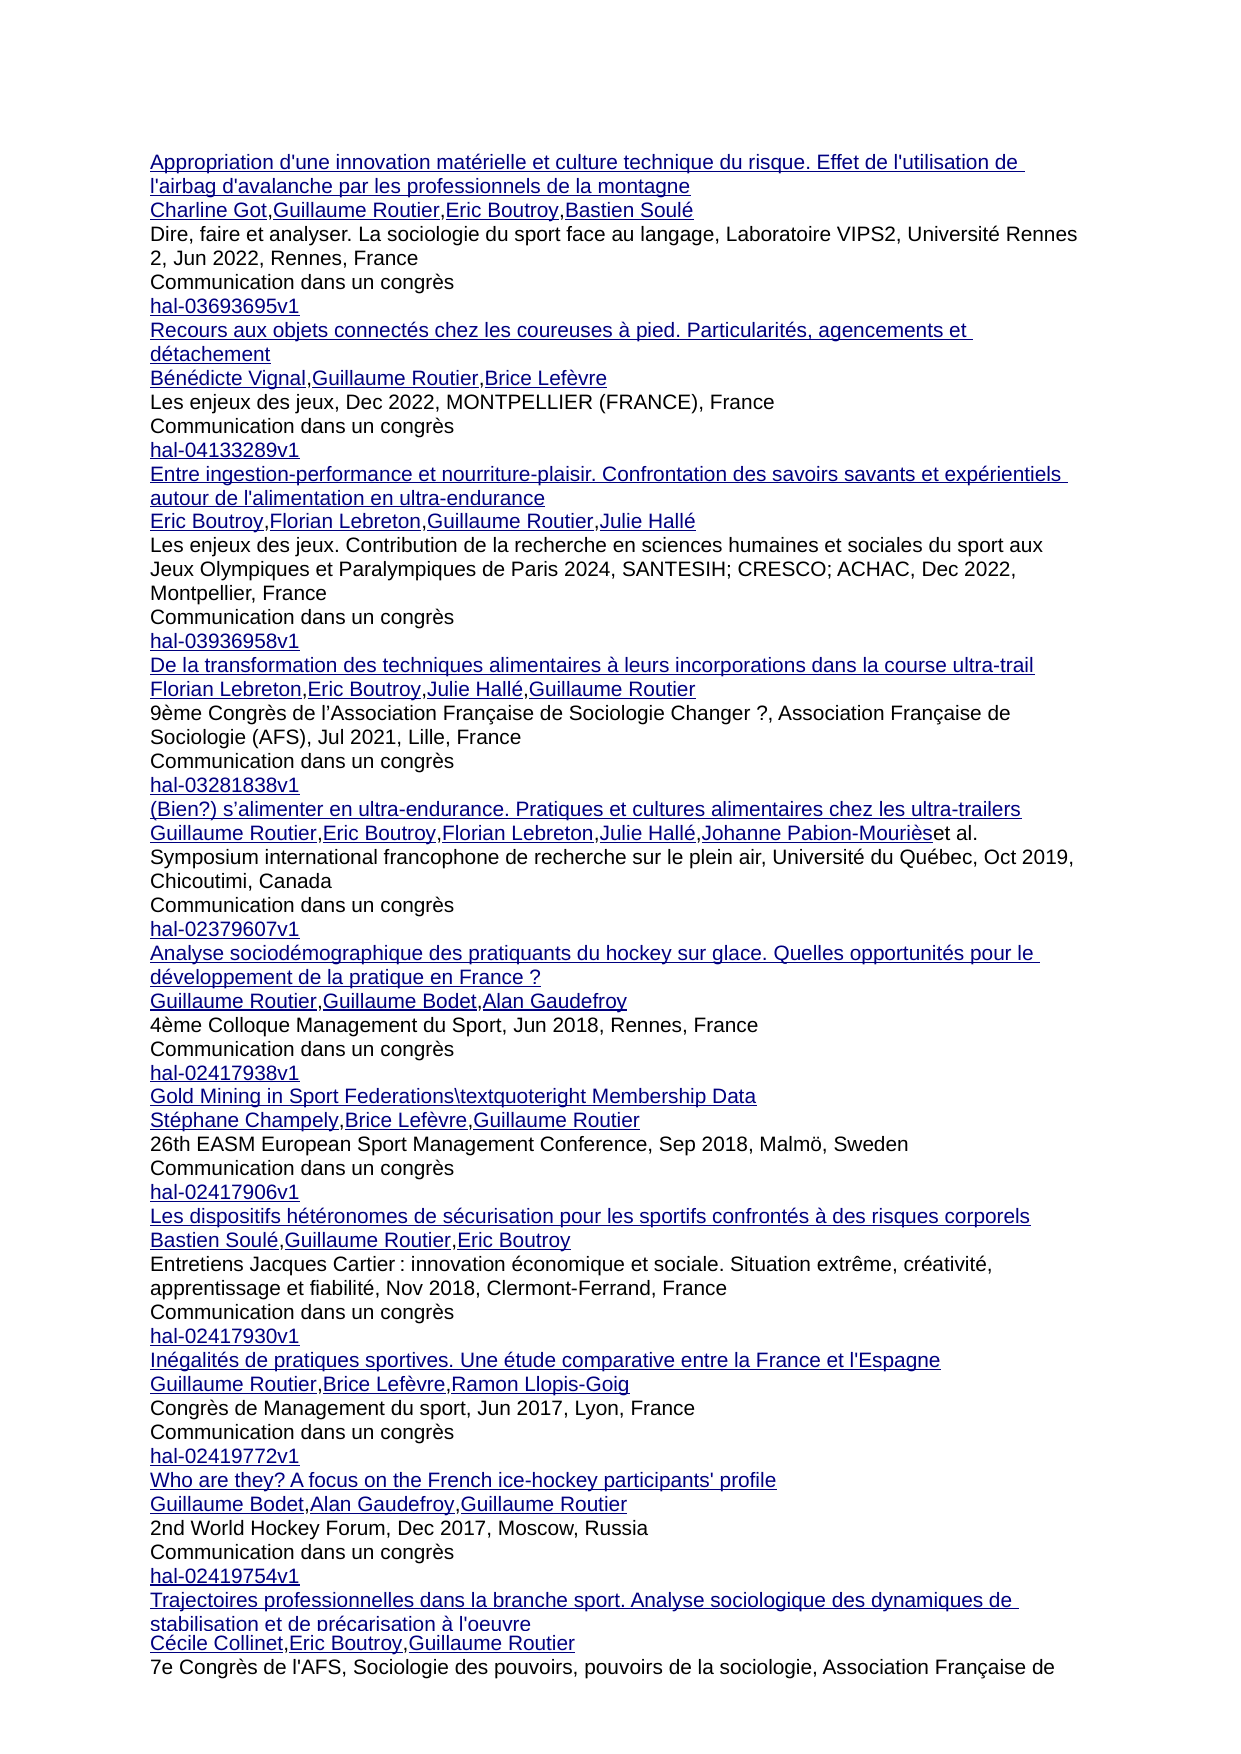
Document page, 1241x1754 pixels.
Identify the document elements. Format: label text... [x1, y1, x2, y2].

table_cell Entre ingestion-performance et nourriture-plaisir. Confrontation des savoirs savants et expérientiels autour de l'alimentation en ultra-endurance Eric Boutroy,Florian Lebreton,Guillaume Routier,Julie Hallé Les enjeux des jeux. Contribution de la recherche en sciences humaines et sociales du sport aux Jeux Olympiques et Paralympiques de Paris 2024, SANTESIH; CRESCO; ACHAC, Dec 2022, Montpellier, France Communication dans un congrès hal-03936958v1 [150, 461, 1090, 653]
table_cell (Bien?) s’alimenter en ultra-endurance. Pratiques et cultures alimentaires chez les ultra-trailers Guillaume Routier,Eric Boutroy,Florian Lebreton,Julie Hallé,Johanne Pabion-Mourièset al. Symposium international francophone de recherche sur le plein air, Université du Québec, Oct 2019, Chicoutimi, Canada Communication dans un congrès hal-02379607v1 [150, 797, 1090, 941]
table_cell Who are they? A focus on the French ice-hockey participants' profile Guillaume Bodet,Alan Gaudefroy,Guillaume Routier 2nd World Hockey Forum, Dec 2017, Moscow, Russia Communication dans un congrès hal-02419754v1 [150, 1468, 1090, 1587]
table_cell Gold Mining in Sport Federations\textquoteright Membership Data Stéphane Champely,Brice Lefèvre,Guillaume Routier 26th EASM European Sport Management Conference, Sep 2018, Malmö, Sweden Communication dans un congrès hal-02417906v1 [150, 1084, 1090, 1204]
table_cell Les dispositifs hétéronomes de sécurisation pour les sportifs confrontés à des risques corporels Bastien Soulé,Guillaume Routier,Eric Boutroy Entretiens Jacques Cartier : innovation économique et sociale. Situation extrême, créativité, apprentissage et fiabilité, Nov 2018, Clermont-Ferrand, France Communication dans un congrès hal-02417930v1 [150, 1204, 1090, 1348]
table_cell Inégalités de pratiques sportives. Une étude comparative entre la France et l'Espagne Guillaume Routier,Brice Lefèvre,Ramon Llopis-Goig Congrès de Management du sport, Jun 2017, Lyon, France Communication dans un congrès hal-02419772v1 [150, 1348, 1090, 1468]
table_cell Analyse sociodémographique des pratiquants du hockey sur glace. Quelles opportunités pour le développement de la pratique en France ? Guillaume Routier,Guillaume Bodet,Alan Gaudefroy 4ème Colloque Management du Sport, Jun 2018, Rennes, France Communication dans un congrès hal-02417938v1 [150, 941, 1090, 1084]
table_cell Trajectoires professionnelles dans la branche sport. Analyse sociologique des dynamiques de stabilisation et de précarisation à l'oeuvre Cécile Collinet,Eric Boutroy,Guillaume Routier 7e Congrès de l'AFS, Sociologie des pouvoirs, pouvoirs de la sociologie, Association Française de [150, 1588, 1090, 1679]
table_cell Appropriation d'une innovation matérielle et culture technique du risque. Effet de l'utilisation de l'airbag d'avalanche par les professionnels de la montagne Charline Got,Guillaume Routier,Eric Boutroy,Bastien Soulé Dire, faire et analyser. La sociologie du sport face au langage, Laboratoire VIPS2, Université Rennes 2, Jun 2022, Rennes, France Communication dans un congrès hal-03693695v1 [150, 150, 1090, 318]
table_cell Recours aux objets connectés chez les coureuses à pied. Particularités, agencements et détachement Bénédicte Vignal,Guillaume Routier,Brice Lefèvre Les enjeux des jeux, Dec 2022, MONTPELLIER (FRANCE), France Communication dans un congrès hal-04133289v1 [150, 318, 1090, 461]
table_cell De la transformation des techniques alimentaires à leurs incorporations dans la course ultra-trail Florian Lebreton,Eric Boutroy,Julie Hallé,Guillaume Routier 9ème Congrès de l’Association Française de Sociologie Changer ?, Association Française de Sociologie (AFS), Jul 2021, Lille, France Communication dans un congrès hal-03281838v1 [150, 653, 1090, 797]
